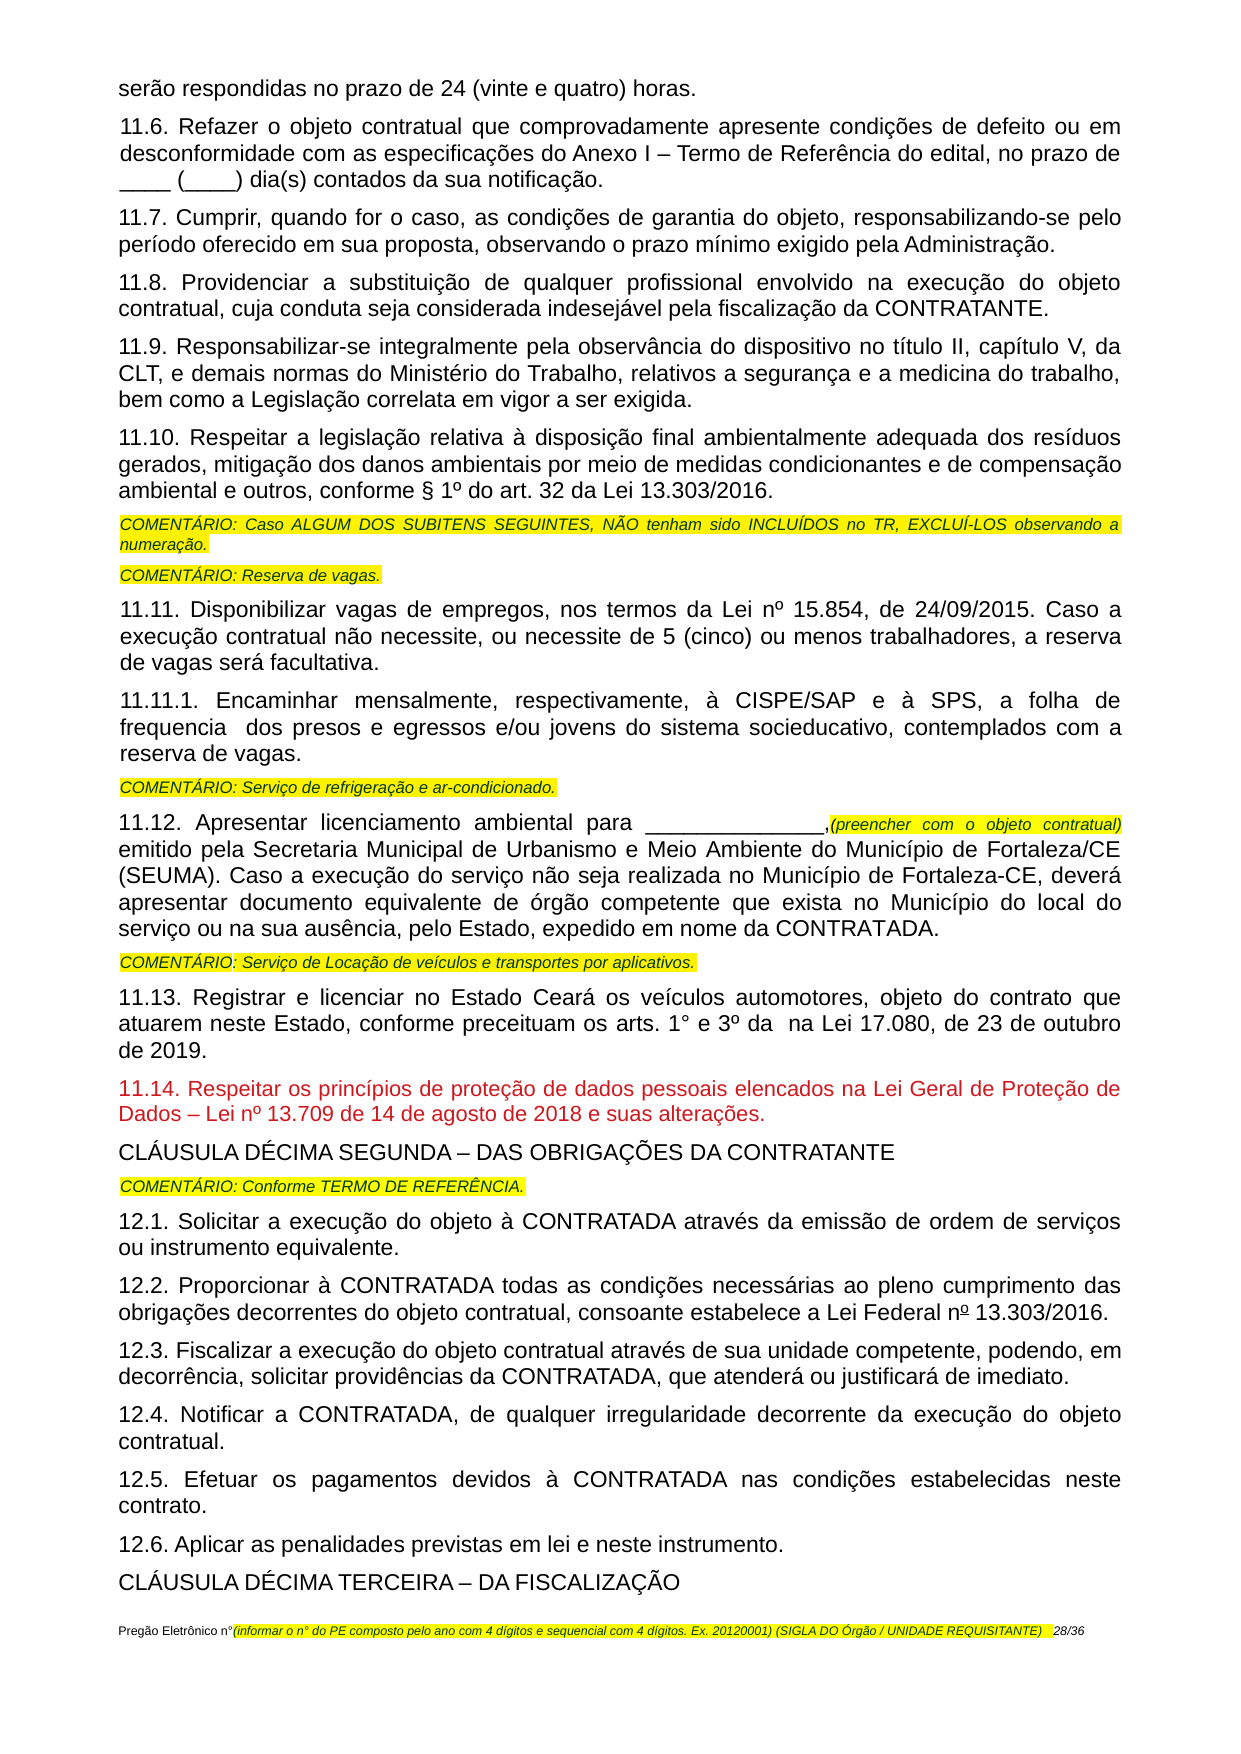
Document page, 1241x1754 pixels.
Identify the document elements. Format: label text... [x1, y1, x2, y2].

text COMENTÁRIO: Serviço de Locação de veículos e transportes por aplicativos. [119, 953, 1122, 972]
text CLÁUSULA DÉCIMA TERCEIRA – DA FISCALIZAÇÃO [118, 1569, 1122, 1595]
text 11.11.1. Encaminhar mensalmente, respectivamente, à CISPE/SAP e à SPS, a folha de frequencia dos presos e egressos e/ou jovens do sistema socieducativo, contemplados com a reserva de vagas. [119, 687, 1122, 766]
text 11.8. Providenciar a substituição de qualquer profissional envolvido na execução do objeto contratual, cuja conduta seja considerada indesejável pela fiscalização da CONTRATANTE. [118, 269, 1122, 321]
text 12.5. Efetuar os pagamentos devidos à CONTRATADA nas condições estabelecidas neste contrato. [118, 1466, 1122, 1519]
text CLÁUSULA DÉCIMA SEGUNDA – DAS OBRIGAÇÕES DA CONTRATANTE [118, 1138, 1122, 1165]
text 11.9. Responsabilizar-se integralmente pela observância do dispositivo no título II, capítulo V, da CLT, e demais normas do Ministério do Trabalho, relativos a segurança e a medicina do trabalho, bem como a Legislação correlata em vigor a ser exigida. [118, 333, 1122, 412]
text 11.11. Disponibilizar vagas de empregos, nos termos da Lei nº 15.854, de 24/09/2015. Caso a execução contratual não necessite, ou necessite de 5 (cinco) ou menos trabalhadores, a reserva de vagas será facultativa. [119, 596, 1122, 676]
text 12.1. Solicitar a execução do objeto à CONTRATADA através da emissão de ordem de serviços ou instrumento equivalente. [118, 1208, 1122, 1260]
text 12.4. Notificar a CONTRATADA, de qualquer irregularidade decorrente da execução do objeto contratual. [118, 1401, 1122, 1454]
text 11.14. Respeitar os princípios de proteção de dados pessoais elencados na Lei Geral de Proteção de Dados – Lei nº 13.709 de 14 de agosto de 2018 e suas alterações. [118, 1075, 1122, 1127]
text COMENTÁRIO: Caso ALGUM DOS SUBITENS SEGUINTES, NÃO tenham sido INCLUÍDOS no TR, EXCLUÍ-LOS observando a numeração. [119, 515, 1122, 553]
text 12.6. Aplicar as penalidades previstas em lei e neste instrumento. [118, 1531, 1122, 1557]
text COMENTÁRIO: Conforme TERMO DE REFERÊNCIA. [120, 1177, 1122, 1196]
text 11.10. Respeitar a legislação relativa à disposição final ambientalmente adequada dos resíduos gerados, mitigação dos danos ambientais por meio de medidas condicionantes e de compensação ambiental e outros, conforme § 1º do art. 32 da Lei 13.303/2016. [118, 424, 1122, 503]
text serão respondidas no prazo de 24 (vinte e quatro) horas. [118, 75, 1122, 101]
text COMENTÁRIO: Serviço de refrigeração e ar-condicionado. [119, 778, 1122, 797]
text 11.6. Refazer o objeto contratual que comprovadamente apresente condições de defeito ou em desconformidade com as especificações do Anexo I – Termo de Referência do edital, no prazo de ____ (____) dia(s) contados da sua notificação. [119, 113, 1122, 192]
text COMENTÁRIO: Reserva de vagas. [119, 565, 1122, 584]
text 11.13. Registrar e licenciar no Estado Ceará os veículos automotores, objeto do contrato que atuarem neste Estado, conforme preceituam os arts. 1° e 3º da na Lei 17.080, de 23 de outubro de 2019. [118, 984, 1122, 1063]
text 12.2. Proporcionar à CONTRATADA todas as condições necessárias ao pleno cumprimento das obrigações decorrentes do objeto contratual, consoante estabelece a Lei Federal no 13.303/2016. [118, 1272, 1122, 1325]
text 11.12. Apresentar licenciamento ambiental para ______________,(preencher com o objeto contratual) emitido pela Secretaria Municipal de Urbanismo e Meio Ambiente do Município de Fortaleza/CE (SEUMA). Caso a execução do serviço não seja realizada no Município de Fortaleza-CE, deverá apresentar documento equivalente de órgão competente que exista no Município do local do serviço ou na sua ausência, pelo Estado, expedido em nome da CONTRATADA. [118, 809, 1122, 941]
text 12.3. Fiscalizar a execução do objeto contratual através de sua unidade competente, podendo, em decorrência, solicitar providências da CONTRATADA, que atenderá ou justificará de imediato. [118, 1337, 1122, 1389]
text 11.7. Cumprir, quando for o caso, as condições de garantia do objeto, responsabilizando-se pelo período oferecido em sua proposta, observando o prazo mínimo exigido pela Administração. [118, 204, 1122, 257]
